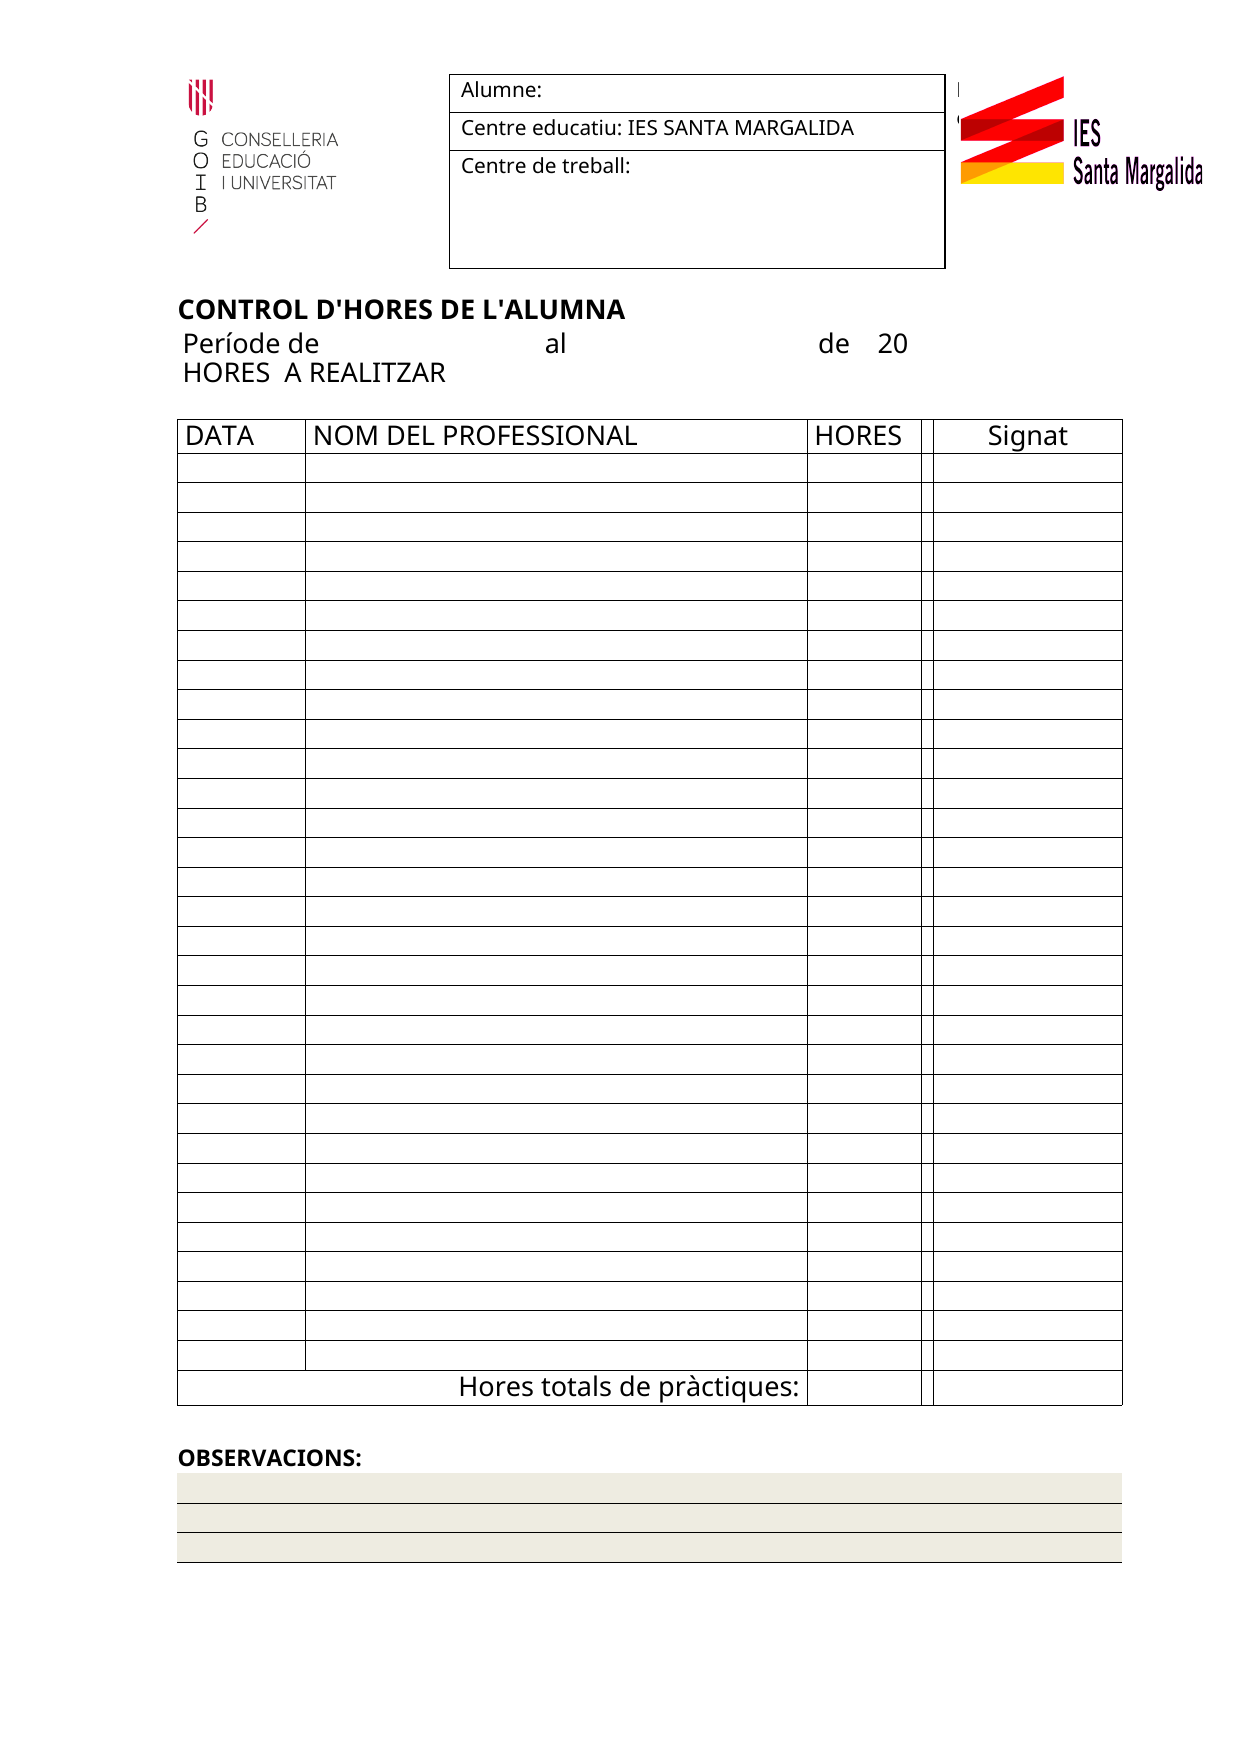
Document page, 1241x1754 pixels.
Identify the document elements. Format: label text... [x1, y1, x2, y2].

table_cell [934, 809, 1122, 837]
table_cell [808, 483, 921, 512]
table_cell [306, 1311, 807, 1340]
table_cell [178, 1282, 305, 1310]
table_cell [808, 749, 921, 778]
table_cell [922, 601, 933, 630]
table_header NOM DEL PROFESSIONAL [306, 420, 807, 452]
table_cell [808, 809, 921, 837]
table_cell [808, 1164, 921, 1192]
table_cell [178, 513, 305, 541]
table_cell [306, 1016, 807, 1044]
table_cell [306, 986, 807, 1014]
table_cell [306, 927, 807, 955]
table_cell [306, 454, 807, 482]
table_cell [934, 1371, 1122, 1405]
picture [180, 73, 347, 240]
table_cell [922, 956, 933, 985]
table_cell [306, 1164, 807, 1192]
table_cell [306, 542, 807, 571]
table_cell [306, 483, 807, 512]
table_cell [808, 1252, 921, 1281]
table_header 20 [870, 326, 975, 356]
table_cell [306, 601, 807, 630]
table_cell [178, 572, 305, 600]
table_cell [178, 661, 305, 689]
table_cell [306, 1193, 807, 1222]
table_header [922, 420, 933, 452]
table_cell [306, 690, 807, 719]
table_cell [808, 868, 921, 896]
table_cell [922, 1016, 933, 1044]
table_cell [178, 779, 305, 807]
table_header [177, 1473, 1122, 1503]
table_cell [306, 1341, 807, 1369]
table_cell [306, 838, 807, 867]
table_header [344, 326, 537, 356]
table_cell [306, 1134, 807, 1162]
table_cell [177, 1504, 1122, 1532]
table_cell [178, 986, 305, 1014]
table_cell [934, 513, 1122, 541]
table_cell [922, 513, 933, 541]
table_cell [178, 838, 305, 867]
table_cell [922, 1045, 933, 1074]
table_cell [934, 1193, 1122, 1222]
table_cell [922, 1164, 933, 1192]
table_cell [178, 542, 305, 571]
table_cell [922, 1311, 933, 1340]
table_cell [808, 542, 921, 571]
table_cell [934, 1164, 1122, 1192]
table_cell [306, 868, 807, 896]
table_cell [808, 1371, 921, 1405]
table_cell [922, 661, 933, 689]
table_header Període de de del [175, 326, 344, 356]
table_cell [178, 1104, 305, 1133]
table_cell [808, 572, 921, 600]
table_cell [934, 1104, 1122, 1133]
table_cell [922, 1104, 933, 1133]
table_cell [808, 779, 921, 807]
table_cell [178, 1164, 305, 1192]
table_cell [808, 1075, 921, 1103]
table_header DATA [178, 420, 305, 452]
table_cell [178, 1045, 305, 1074]
table_cell [934, 1223, 1122, 1251]
table_cell [808, 838, 921, 867]
table_cell [934, 1134, 1122, 1162]
table_cell [808, 1045, 921, 1074]
table_cell [922, 779, 933, 807]
table_cell [922, 897, 933, 926]
table_cell [178, 454, 305, 482]
table_cell [306, 1252, 807, 1281]
table_cell [808, 927, 921, 955]
table_cell [934, 1075, 1122, 1103]
table_cell [934, 690, 1122, 719]
table_cell [922, 838, 933, 867]
table_cell [177, 1533, 1122, 1562]
subtitle OBSERVACIONS: [177, 1442, 1122, 1473]
table_cell [922, 454, 933, 482]
table_cell [808, 986, 921, 1014]
table_cell [808, 1193, 921, 1222]
table_cell [934, 1252, 1122, 1281]
table_cell [922, 1371, 933, 1405]
table_cell [808, 601, 921, 630]
table_cell [922, 1341, 933, 1369]
table_cell [934, 572, 1122, 600]
table_cell [178, 1016, 305, 1044]
table_cell [306, 1045, 807, 1074]
table_cell [808, 897, 921, 926]
table_cell [808, 1311, 921, 1340]
table_cell [934, 1045, 1122, 1074]
table_cell [934, 1311, 1122, 1340]
table_cell [922, 749, 933, 778]
table_cell [178, 868, 305, 896]
table_header de [811, 326, 870, 356]
table_cell [306, 572, 807, 600]
table_cell [178, 631, 305, 659]
table_header [575, 326, 811, 356]
table_cell [934, 897, 1122, 926]
table_cell [934, 956, 1122, 985]
table_cell [934, 454, 1122, 482]
table_cell [922, 1075, 933, 1103]
table_cell [808, 1016, 921, 1044]
table_cell [934, 838, 1122, 867]
table_cell [808, 956, 921, 985]
table_cell [934, 720, 1122, 748]
table_cell [808, 1282, 921, 1310]
table_cell [178, 897, 305, 926]
table_cell [178, 809, 305, 837]
table_cell [934, 986, 1122, 1014]
table_cell [808, 661, 921, 689]
table_header al [537, 326, 575, 356]
table_cell [934, 1282, 1122, 1310]
table_cell [922, 631, 933, 659]
table_cell [934, 601, 1122, 630]
table_cell [934, 661, 1122, 689]
table_cell [306, 720, 807, 748]
table_cell [306, 1075, 807, 1103]
table_cell [808, 1134, 921, 1162]
table_cell [934, 749, 1122, 778]
table_cell [178, 956, 305, 985]
table_cell [306, 1104, 807, 1133]
table_cell [808, 454, 921, 482]
table_cell Hores totals de pràctiques: [178, 1371, 807, 1405]
table_cell [808, 1223, 921, 1251]
table_cell [934, 1341, 1122, 1369]
table_cell [922, 1134, 933, 1162]
table_cell [922, 1193, 933, 1222]
table_cell [922, 868, 933, 896]
table_cell [178, 1075, 305, 1103]
table_cell [306, 809, 807, 837]
table_cell HORES A REALITZAR [175, 356, 575, 386]
table_cell [306, 779, 807, 807]
table_cell [178, 1134, 305, 1162]
table_cell [178, 1341, 305, 1369]
table_cell [922, 572, 933, 600]
table_cell [178, 749, 305, 778]
table_cell [922, 1252, 933, 1281]
table_cell [808, 1104, 921, 1133]
table_cell [306, 1223, 807, 1251]
table_cell [178, 690, 305, 719]
picture [960, 76, 1203, 191]
table_cell [306, 749, 807, 778]
table_cell [922, 690, 933, 719]
table_cell [178, 927, 305, 955]
table_cell [178, 1193, 305, 1222]
table_header Signat [934, 420, 1122, 452]
table_cell [808, 1341, 921, 1369]
table_cell [934, 927, 1122, 955]
table_cell [306, 661, 807, 689]
table_cell [808, 513, 921, 541]
table_cell [922, 809, 933, 837]
table_cell [922, 720, 933, 748]
table_cell [934, 483, 1122, 512]
table_cell [922, 927, 933, 955]
table_cell [808, 631, 921, 659]
table_cell [934, 1016, 1122, 1044]
text CONTROL D'HORES DE L'ALUMNA [177, 293, 1122, 326]
table_cell [306, 897, 807, 926]
table_cell [306, 956, 807, 985]
table_cell [575, 356, 975, 386]
table_cell [808, 690, 921, 719]
table_cell [922, 1223, 933, 1251]
table_cell [178, 483, 305, 512]
table_cell [178, 1311, 305, 1340]
table_cell [178, 1223, 305, 1251]
table_cell [178, 1252, 305, 1281]
table_cell [934, 779, 1122, 807]
table_cell [808, 720, 921, 748]
table_cell [922, 1282, 933, 1310]
table_cell [922, 986, 933, 1014]
table_cell [306, 1282, 807, 1310]
table_cell [922, 542, 933, 571]
table_cell [306, 631, 807, 659]
table_header HORES [808, 420, 921, 452]
table_cell [934, 868, 1122, 896]
table_cell [178, 720, 305, 748]
table_cell [934, 542, 1122, 571]
table_cell [306, 513, 807, 541]
table_cell [922, 483, 933, 512]
table_cell [178, 601, 305, 630]
table_cell [934, 631, 1122, 659]
